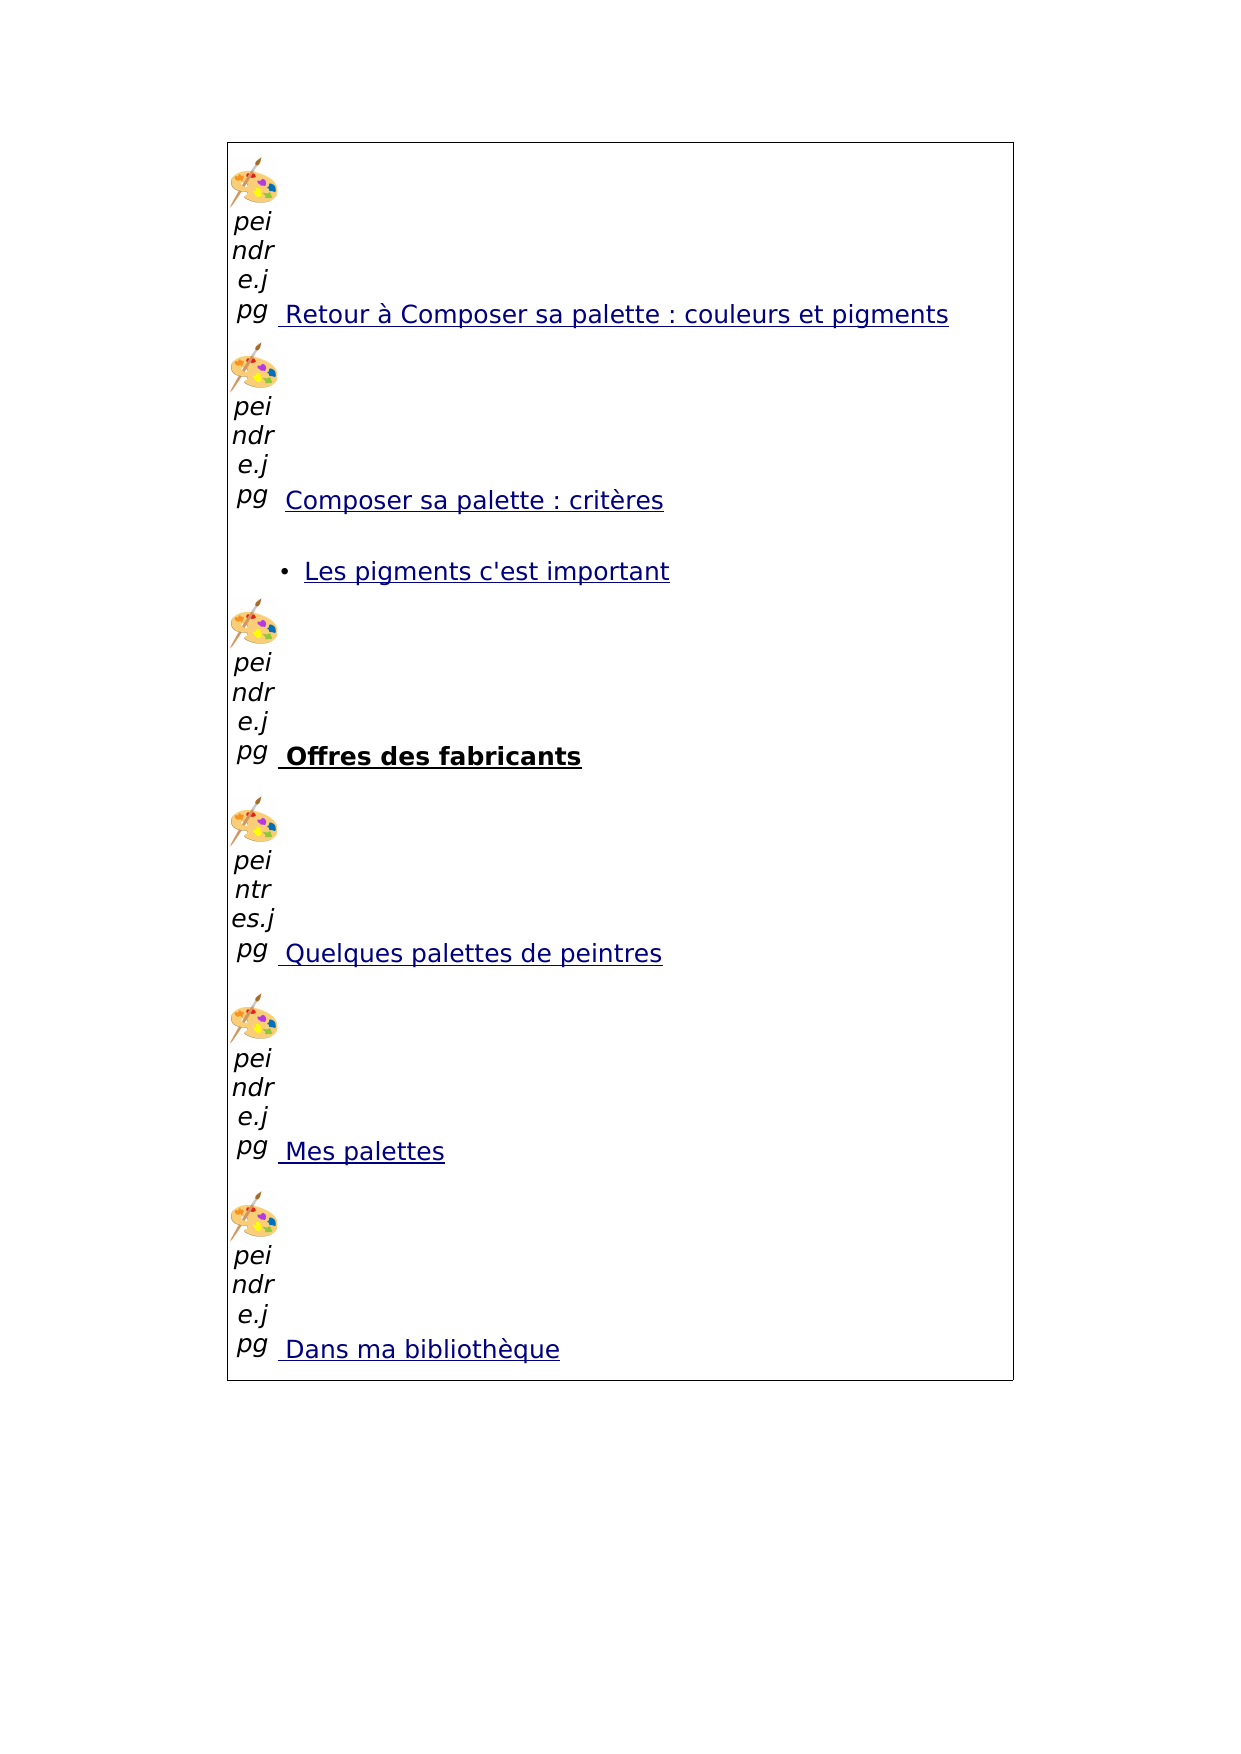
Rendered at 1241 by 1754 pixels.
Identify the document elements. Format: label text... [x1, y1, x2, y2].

picture [230, 993, 278, 1044]
picture [230, 157, 278, 208]
picture [230, 342, 278, 393]
table_header Retour à Composer sa palette : couleurs et pigments Composer sa palette : critères Les pigments c'est important Offres des fabricants Quelques palettes de peintres Mes palettes Dans ma bibliothèque [228, 143, 1013, 1379]
picture [230, 796, 278, 847]
picture [230, 598, 278, 649]
picture [230, 1191, 278, 1242]
